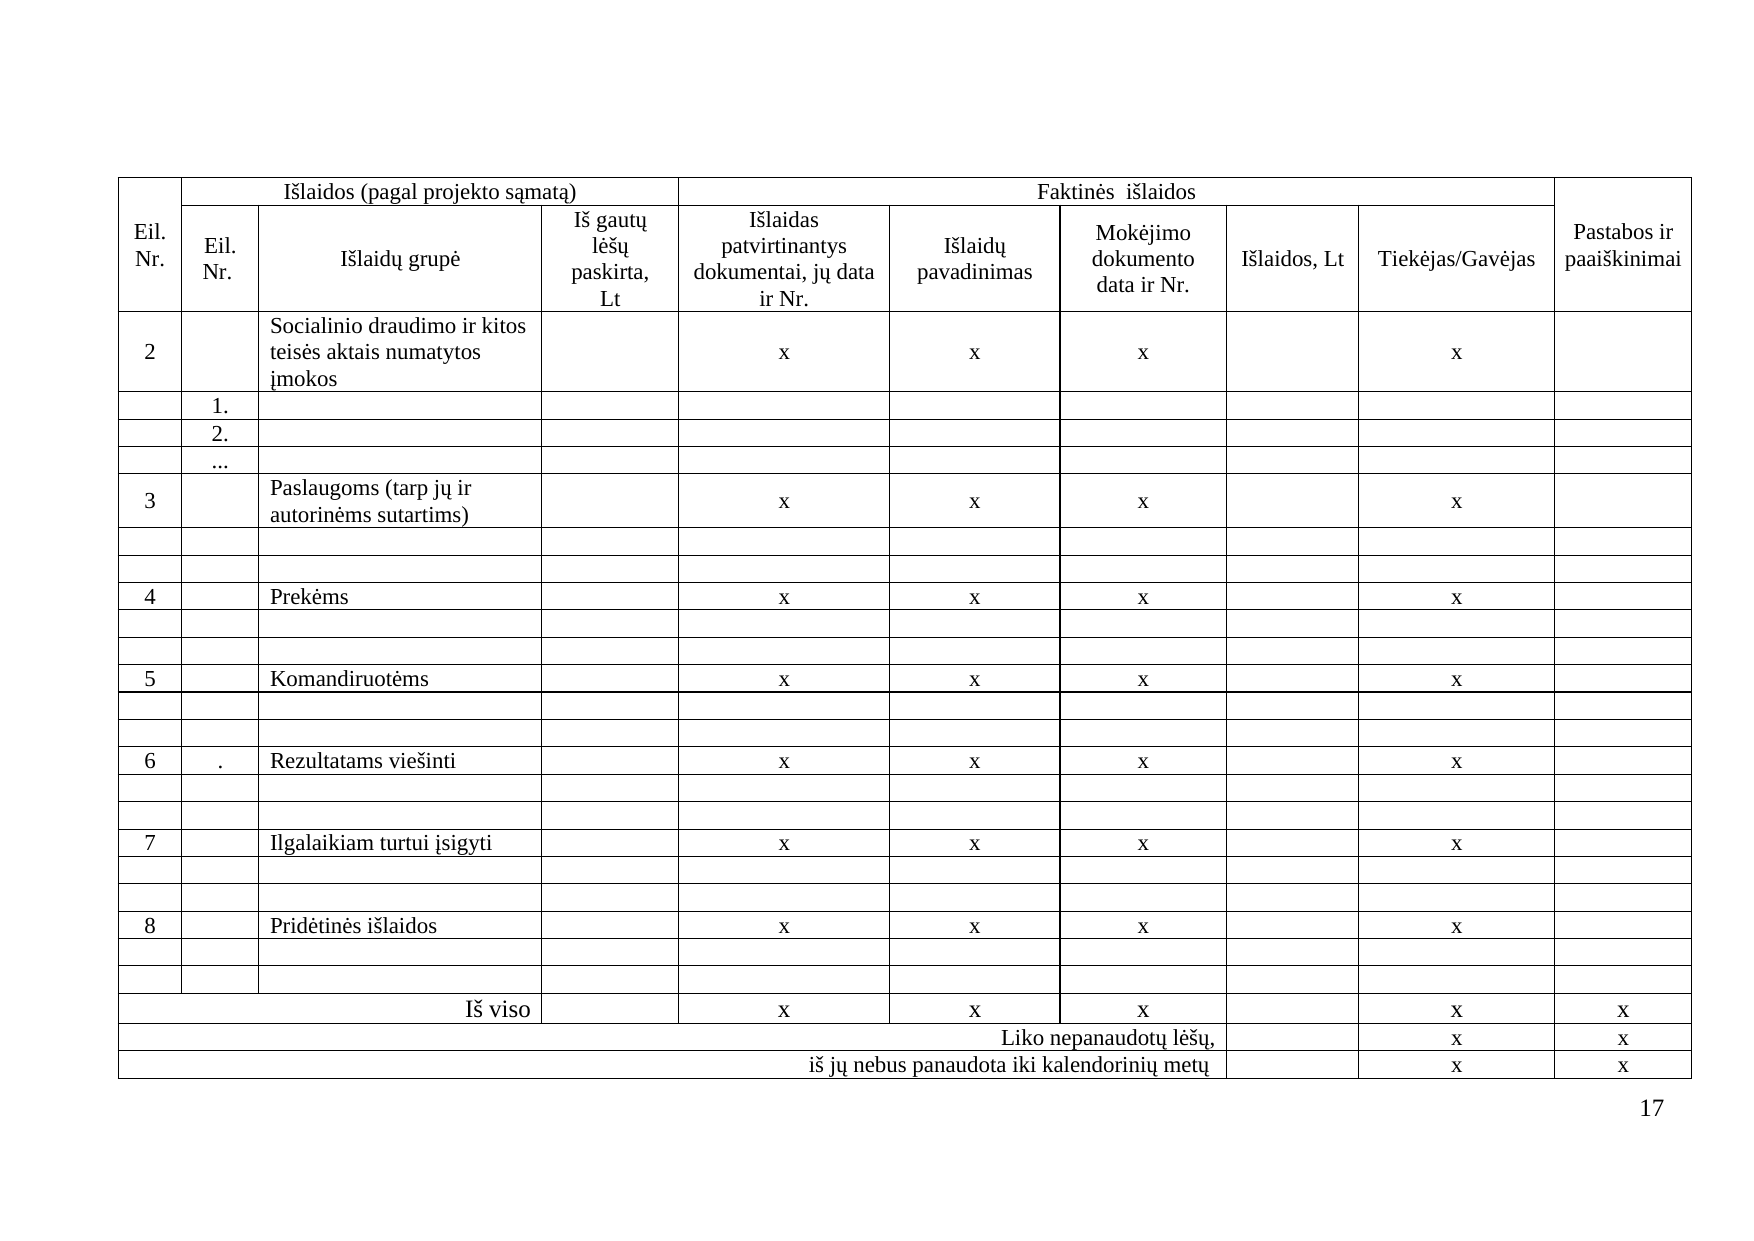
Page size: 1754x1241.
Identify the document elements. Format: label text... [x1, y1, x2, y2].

table_cell Išlaidos, Lt [1227, 206, 1358, 311]
table_cell [542, 665, 678, 691]
table_cell x [679, 994, 889, 1023]
table_cell [1359, 420, 1554, 446]
table_cell [679, 693, 889, 719]
table_cell [890, 392, 1059, 418]
table_cell [1227, 665, 1358, 691]
table_cell 6 [119, 747, 181, 774]
table_cell [1227, 912, 1358, 938]
table_cell [182, 720, 258, 746]
table_cell [1555, 665, 1691, 691]
table_cell [679, 884, 889, 911]
table_cell [1359, 528, 1554, 554]
table_cell [1555, 720, 1691, 746]
table_cell [1555, 610, 1691, 637]
table_cell [890, 528, 1059, 554]
table_cell [259, 720, 541, 746]
table_cell [542, 912, 678, 938]
table_cell [259, 884, 541, 911]
table_cell [890, 638, 1059, 664]
table_cell Liko nepanaudotų lėšų, [119, 1024, 1226, 1050]
table_cell [1555, 556, 1691, 582]
table_cell Paslaugoms (tarp jų ir autorinėms sutartims) [259, 474, 541, 527]
table_cell [259, 610, 541, 637]
table_cell ... [182, 447, 258, 473]
table_cell [679, 966, 889, 993]
table_cell x [1061, 665, 1226, 691]
table_cell Išlaidų pavadinimas [890, 206, 1059, 311]
table_cell [1359, 720, 1554, 746]
table_cell [1555, 775, 1691, 801]
table_cell [542, 638, 678, 664]
table_cell [1227, 802, 1358, 828]
table_cell Tiekėjas/Gavėjas [1359, 206, 1554, 311]
table_cell [259, 638, 541, 664]
table_cell [1555, 912, 1691, 938]
table_cell [542, 884, 678, 911]
table_cell [1061, 884, 1226, 911]
table_cell [542, 474, 678, 527]
table_cell [119, 447, 181, 473]
table_cell Iš gautų lėšų paskirta, Lt [542, 206, 678, 311]
table_cell [182, 312, 258, 391]
table_cell [259, 420, 541, 446]
table_cell x [1061, 312, 1226, 391]
table_cell x [1359, 747, 1554, 774]
table_cell [679, 857, 889, 883]
table_cell [542, 312, 678, 391]
table_cell [1555, 884, 1691, 911]
table_cell [1061, 775, 1226, 801]
table_cell [1227, 556, 1358, 582]
table_cell [182, 528, 258, 554]
table_cell [1359, 447, 1554, 473]
table_cell [1359, 775, 1554, 801]
table_header Faktinės išlaidos [679, 178, 1554, 204]
table_cell [1227, 1024, 1358, 1050]
table_cell [119, 884, 181, 911]
table_cell x [679, 912, 889, 938]
table_cell Iš viso [119, 994, 541, 1023]
table_cell x [1061, 994, 1226, 1023]
table_cell [1555, 638, 1691, 664]
table_cell Rezultatams viešinti [259, 747, 541, 774]
table_cell [679, 802, 889, 828]
table_cell [1061, 447, 1226, 473]
table_cell x [890, 312, 1059, 391]
table_cell [1555, 747, 1691, 774]
table_cell [1555, 693, 1691, 719]
table_cell 8 [119, 912, 181, 938]
table_cell [182, 665, 258, 691]
table_cell [890, 966, 1059, 993]
table_cell [1359, 966, 1554, 993]
table_cell 5 [119, 665, 181, 691]
table_cell x [679, 747, 889, 774]
table_cell x [890, 747, 1059, 774]
table_cell [1227, 447, 1358, 473]
table_cell x [1359, 1051, 1554, 1077]
table_cell x [1061, 830, 1226, 856]
table_cell [679, 447, 889, 473]
table_cell [1061, 802, 1226, 828]
table_cell [890, 802, 1059, 828]
table_cell 2. [182, 420, 258, 446]
table_cell [119, 939, 181, 965]
table_cell [1061, 556, 1226, 582]
table_header Eil. Nr. [119, 178, 181, 311]
table_cell x [1359, 994, 1554, 1023]
table_cell x [890, 474, 1059, 527]
table_cell [890, 610, 1059, 637]
table_cell [182, 830, 258, 856]
table_cell [890, 420, 1059, 446]
table_cell [542, 994, 678, 1023]
table_cell [182, 638, 258, 664]
table_cell x [1359, 912, 1554, 938]
table_cell [1227, 747, 1358, 774]
table_cell x [679, 583, 889, 609]
table_cell [119, 528, 181, 554]
table_cell [1359, 610, 1554, 637]
table_cell [542, 420, 678, 446]
table_cell [1555, 392, 1691, 418]
table_cell [1555, 966, 1691, 993]
table_cell [119, 966, 181, 993]
table_cell [182, 857, 258, 883]
table_cell [1227, 830, 1358, 856]
table_cell Pridėtinės išlaidos [259, 912, 541, 938]
table_cell x [890, 830, 1059, 856]
table_cell [1359, 556, 1554, 582]
table_cell [542, 528, 678, 554]
table_cell [119, 610, 181, 637]
table_cell [259, 775, 541, 801]
table_cell [119, 775, 181, 801]
table_cell 1. [182, 392, 258, 418]
table_cell x [1061, 583, 1226, 609]
table_cell [182, 474, 258, 527]
table_cell [259, 802, 541, 828]
table_cell iš jų nebus panaudota iki kalendorinių metų [119, 1051, 1226, 1077]
table_cell [679, 556, 889, 582]
table_cell [119, 392, 181, 418]
table_cell [259, 966, 541, 993]
table_cell x [679, 312, 889, 391]
table_cell [1359, 638, 1554, 664]
table_cell [1555, 830, 1691, 856]
table_cell [679, 420, 889, 446]
table_cell [1359, 802, 1554, 828]
table_cell [182, 802, 258, 828]
table_cell [1227, 966, 1358, 993]
table_cell [890, 556, 1059, 582]
table_cell [1227, 610, 1358, 637]
table_cell [679, 638, 889, 664]
table_cell [1061, 939, 1226, 965]
table_cell [1227, 420, 1358, 446]
table_cell [1359, 392, 1554, 418]
table_cell [890, 775, 1059, 801]
table_cell [890, 693, 1059, 719]
table_cell [890, 884, 1059, 911]
table_cell x [1555, 1051, 1691, 1077]
table_cell [1061, 610, 1226, 637]
table_cell [542, 830, 678, 856]
table_cell Mokėjimo dokumento data ir Nr. [1061, 206, 1226, 311]
table_cell [679, 392, 889, 418]
table_cell [259, 857, 541, 883]
table_cell [890, 939, 1059, 965]
table_cell [1555, 583, 1691, 609]
table_cell [182, 912, 258, 938]
table_cell [542, 556, 678, 582]
table_cell [1359, 857, 1554, 883]
table_cell [542, 720, 678, 746]
table_cell [119, 693, 181, 719]
table_cell x [1061, 912, 1226, 938]
table_cell [1061, 638, 1226, 664]
table_cell x [1359, 312, 1554, 391]
table_cell [182, 693, 258, 719]
table_cell 7 [119, 830, 181, 856]
table_cell Socialinio draudimo ir kitos teisės aktais numatytos įmokos [259, 312, 541, 391]
table_cell . [182, 747, 258, 774]
table_header Pastabos ir paaiškinimai [1555, 178, 1691, 311]
table_cell [1227, 994, 1358, 1023]
table_cell [182, 556, 258, 582]
table_cell x [679, 474, 889, 527]
table_cell Išlaidas patvirtinantys dokumentai, jų data ir Nr. [679, 206, 889, 311]
table_cell x [1555, 1024, 1691, 1050]
table_cell [1227, 583, 1358, 609]
table_cell x [1061, 747, 1226, 774]
table_cell [119, 802, 181, 828]
table_cell [1061, 420, 1226, 446]
table_cell x [1359, 583, 1554, 609]
table_cell [1227, 857, 1358, 883]
table_cell [542, 939, 678, 965]
table_cell [1555, 447, 1691, 473]
table_cell [1555, 857, 1691, 883]
table_cell [259, 939, 541, 965]
table_cell [679, 528, 889, 554]
table_cell Ilgalaikiam turtui įsigyti [259, 830, 541, 856]
table_cell [259, 392, 541, 418]
table_cell [119, 720, 181, 746]
table_cell x [1359, 830, 1554, 856]
table_cell 3 [119, 474, 181, 527]
table_cell [1555, 528, 1691, 554]
table_cell [1061, 693, 1226, 719]
table_cell [119, 638, 181, 664]
table_cell [259, 693, 541, 719]
table_cell Prekėms [259, 583, 541, 609]
table_cell [542, 966, 678, 993]
table_cell [1061, 392, 1226, 418]
table_cell [1061, 528, 1226, 554]
table_cell [542, 610, 678, 637]
table_cell [1555, 802, 1691, 828]
table_cell [182, 939, 258, 965]
table_cell [1227, 528, 1358, 554]
table_cell [679, 720, 889, 746]
table_cell [1227, 312, 1358, 391]
table_cell [1061, 966, 1226, 993]
table_cell [1227, 392, 1358, 418]
table_cell [182, 775, 258, 801]
table_cell Komandiruotėms [259, 665, 541, 691]
table_cell [542, 447, 678, 473]
table_cell x [890, 912, 1059, 938]
table_cell [1359, 939, 1554, 965]
table_cell [890, 720, 1059, 746]
table_cell [1227, 1051, 1358, 1077]
table_cell x [1359, 474, 1554, 527]
table_cell [1555, 420, 1691, 446]
table_cell Išlaidų grupė [259, 206, 541, 311]
table_header Išlaidos (pagal projekto sąmatą) [182, 178, 678, 204]
table_cell [1359, 693, 1554, 719]
table_cell x [679, 830, 889, 856]
table_cell [119, 857, 181, 883]
table_cell x [1061, 474, 1226, 527]
table_cell [1227, 884, 1358, 911]
table_cell x [890, 665, 1059, 691]
table_cell [1555, 939, 1691, 965]
table_cell 4 [119, 583, 181, 609]
table_cell [542, 857, 678, 883]
table_cell [1061, 720, 1226, 746]
table_cell [259, 447, 541, 473]
table_cell x [890, 994, 1059, 1023]
table_cell [679, 775, 889, 801]
table_cell [542, 392, 678, 418]
table_cell [1061, 857, 1226, 883]
table_cell x [1359, 665, 1554, 691]
table_cell x [1359, 1024, 1554, 1050]
table_cell [679, 610, 889, 637]
table_cell [542, 775, 678, 801]
table_cell 2 [119, 312, 181, 391]
table_cell x [679, 665, 889, 691]
table_cell [1227, 638, 1358, 664]
table_cell [182, 610, 258, 637]
table_cell [182, 966, 258, 993]
table_cell [890, 447, 1059, 473]
table_cell [1555, 474, 1691, 527]
table_cell Eil. Nr. [182, 206, 258, 311]
table_cell x [890, 583, 1059, 609]
table_cell [1555, 312, 1691, 391]
table_cell [1227, 720, 1358, 746]
table_cell [890, 857, 1059, 883]
table_cell [542, 802, 678, 828]
table_cell [542, 583, 678, 609]
table_cell x [1555, 994, 1691, 1023]
table_cell [119, 420, 181, 446]
table_cell [119, 556, 181, 582]
table_cell [542, 747, 678, 774]
table_cell [679, 939, 889, 965]
table_cell [1227, 939, 1358, 965]
table_cell [182, 583, 258, 609]
table_cell [1227, 693, 1358, 719]
table_cell [1227, 775, 1358, 801]
table_cell [1359, 884, 1554, 911]
table_cell [1227, 474, 1358, 527]
table_cell [259, 556, 541, 582]
table_cell [542, 693, 678, 719]
table_cell [259, 528, 541, 554]
table_cell [182, 884, 258, 911]
